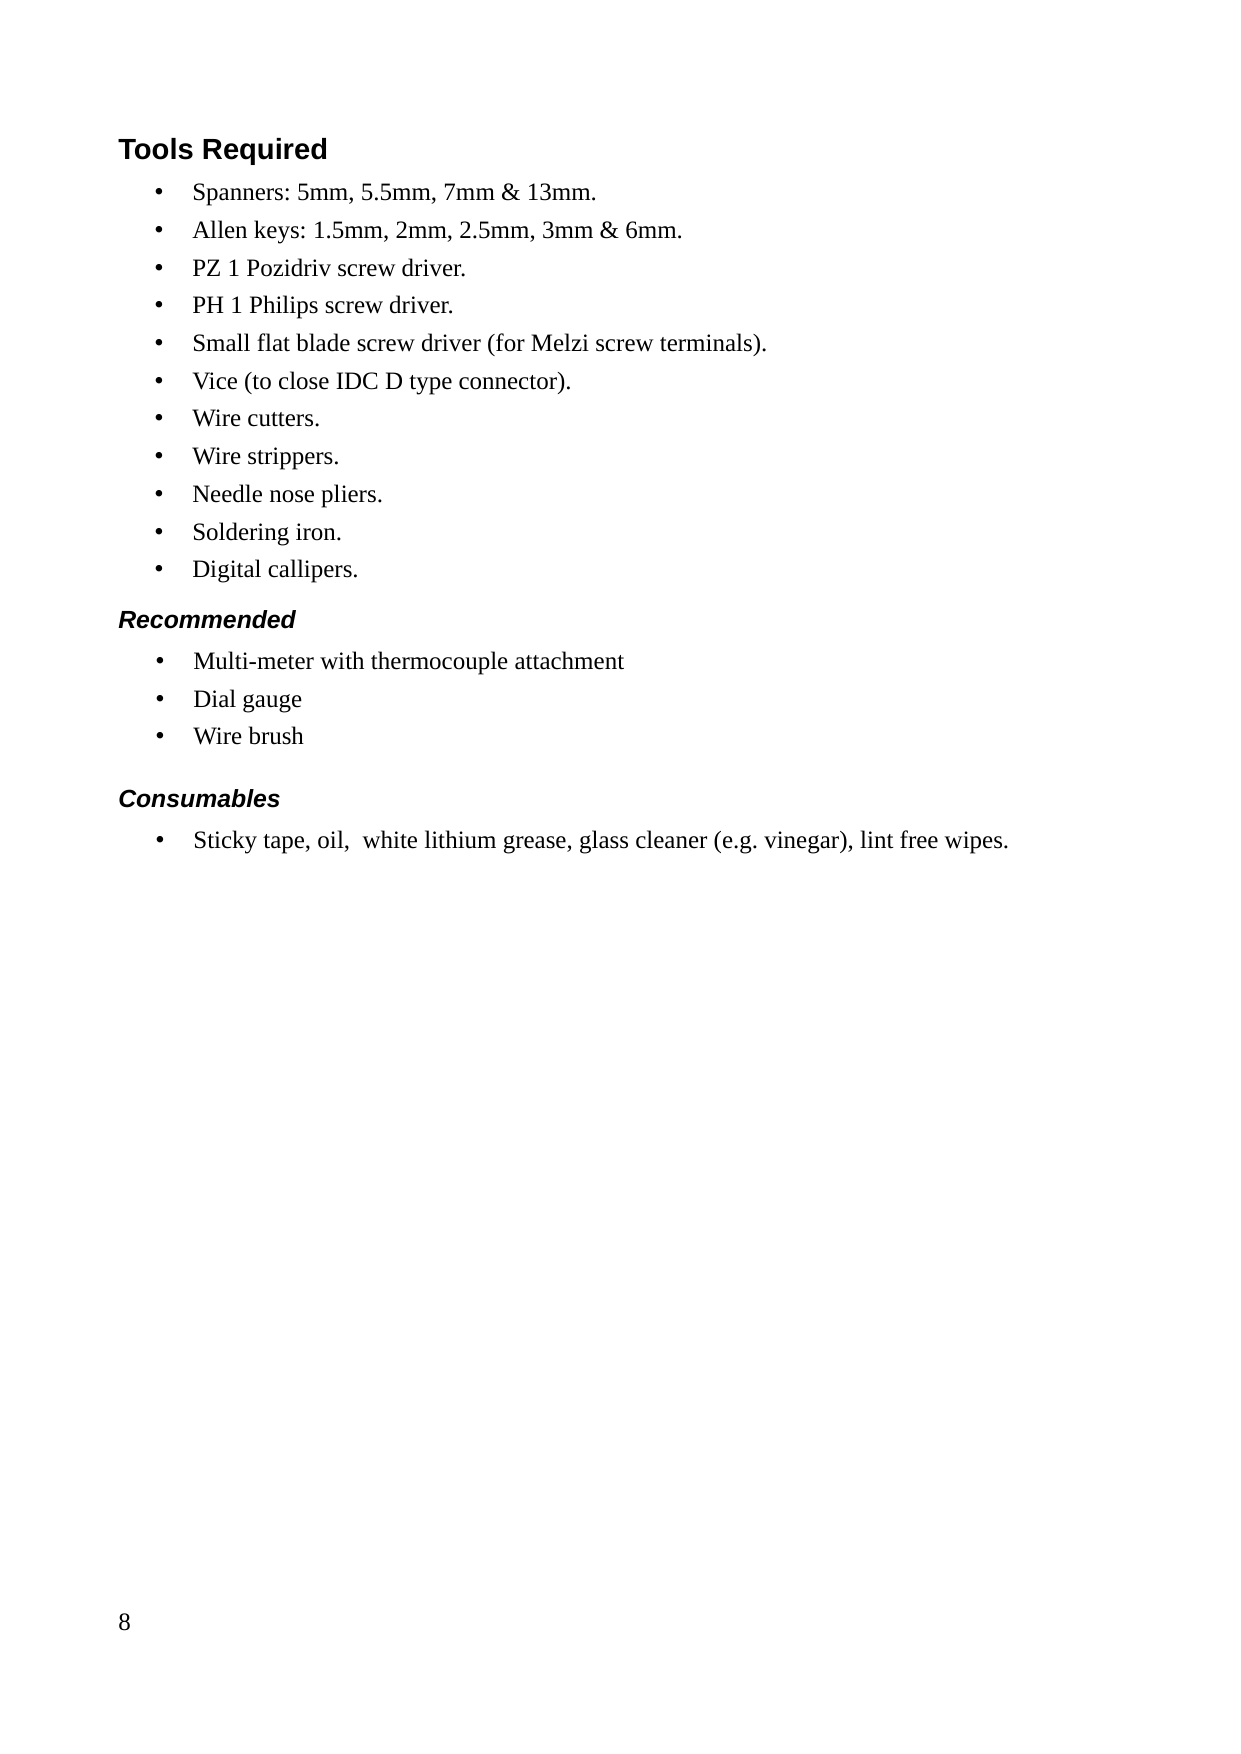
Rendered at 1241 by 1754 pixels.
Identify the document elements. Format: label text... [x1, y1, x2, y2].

list Multi-meter with thermocouple attachment [156, 646, 1122, 675]
list Sticky tape, oil, white lithium grease, glass cleaner (e.g. vinegar), lint free wipes. [156, 825, 1122, 854]
list Small flat blade screw driver (for Melzi screw terminals). [154, 328, 1122, 357]
list Vice (to close IDC D type connector). [154, 366, 1122, 394]
list Wire brush [156, 721, 1122, 750]
list PH 1 Philips screw driver. [154, 290, 1122, 319]
list Soldering iron. [154, 517, 1122, 545]
subtitle Recommended [118, 606, 1122, 634]
list Dial gauge [156, 684, 1122, 712]
list Needle nose pliers. [154, 479, 1122, 508]
list Spanners: 5mm, 5.5mm, 7mm & 13mm. [154, 177, 1122, 206]
list Digital callipers. [154, 554, 1122, 583]
subtitle Consumables [118, 784, 1122, 813]
list Allen keys: 1.5mm, 2mm, 2.5mm, 3mm & 6mm. [154, 215, 1122, 244]
subtitle Tools Required [43, 132, 1122, 165]
list Wire strippers. [154, 441, 1122, 470]
list Wire cutters. [154, 403, 1122, 432]
list PZ 1 Pozidriv screw driver. [154, 253, 1122, 281]
